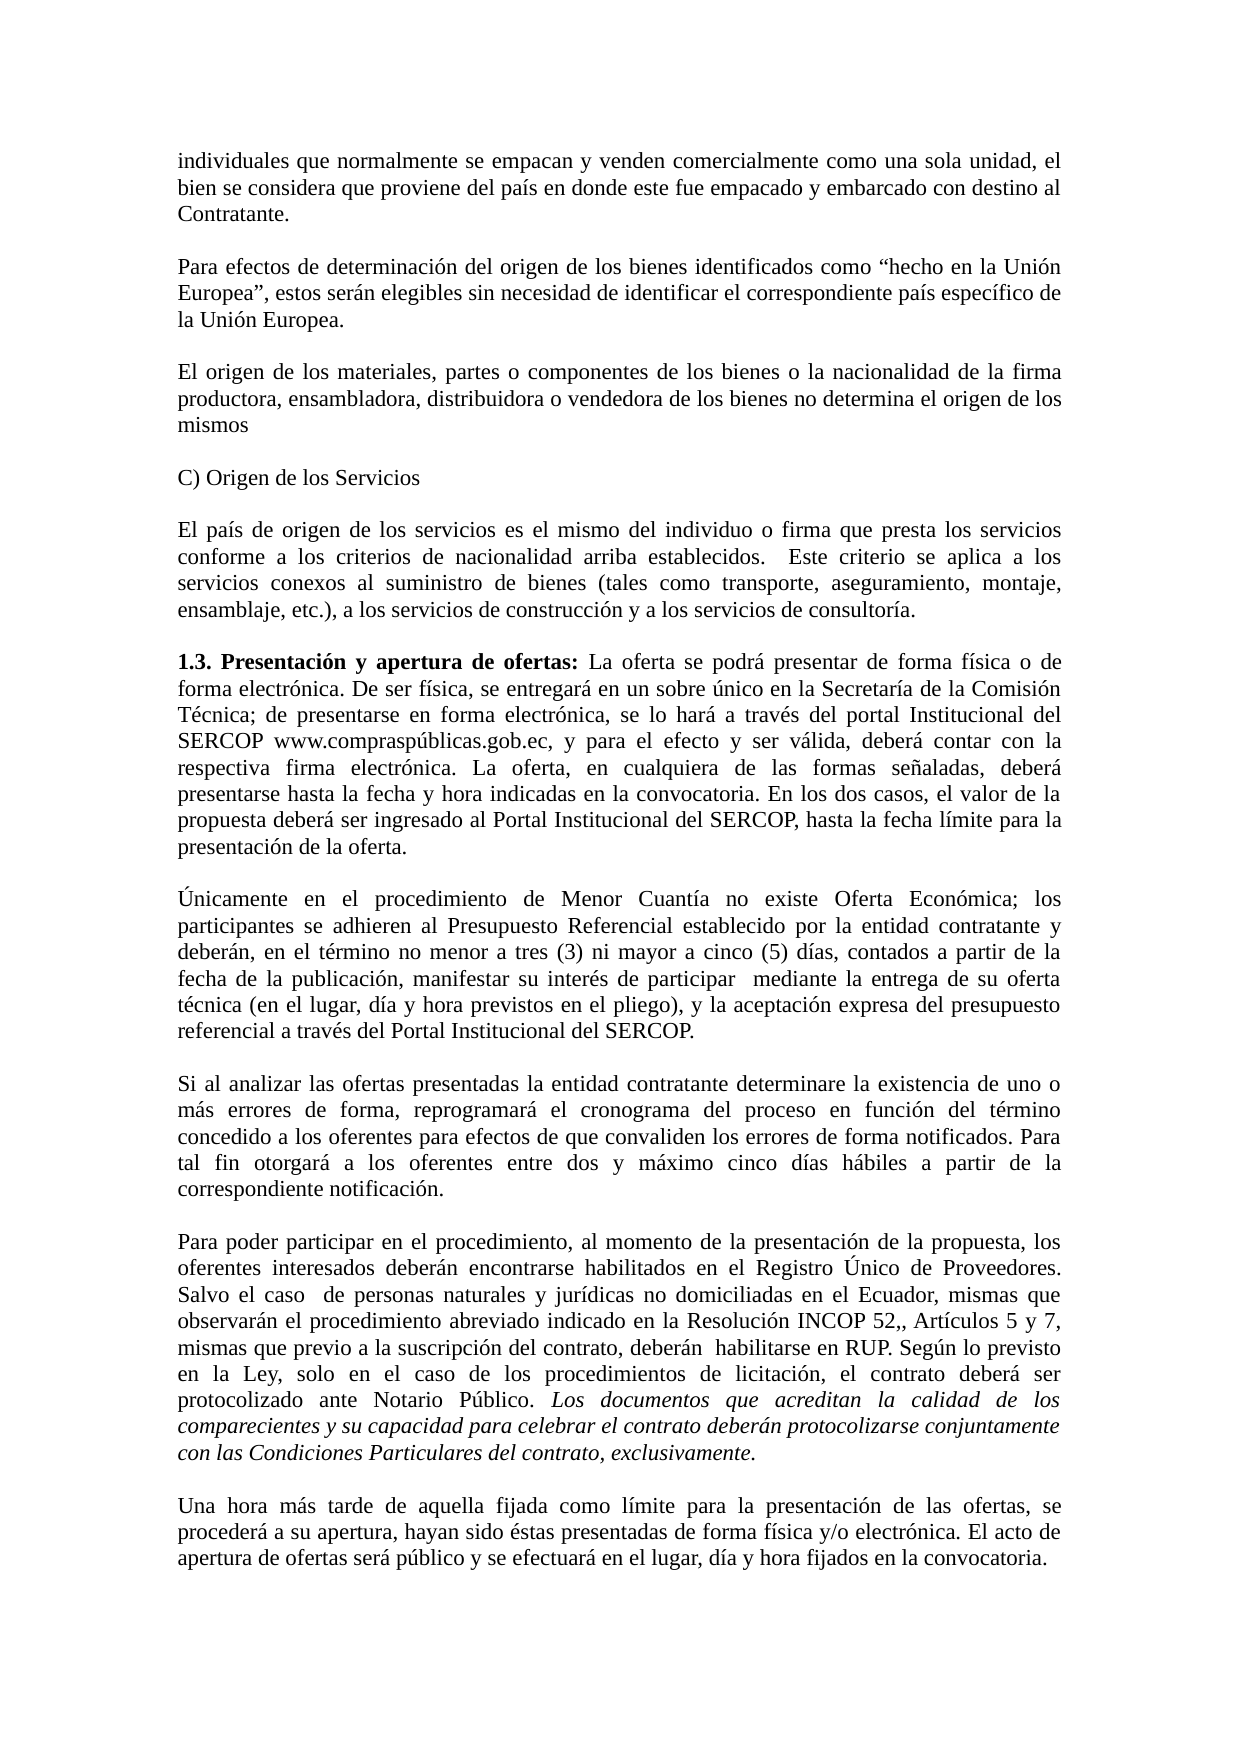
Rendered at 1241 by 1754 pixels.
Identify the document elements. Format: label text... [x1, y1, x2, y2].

text El origen de los materiales, partes o componentes de los bienes o la nacionalidad de la firma productora, ensambladora, distribuidora o vendedora de los bienes no determina el origen de los mismos [177, 358, 1063, 437]
text Si al analizar las ofertas presentadas la entidad contratante determinare la existencia de uno o más errores de forma, reprogramará el cronograma del proceso en función del término concedido a los oferentes para efectos de que convaliden los errores de forma notificados. Para tal fin otorgará a los oferentes entre dos y máximo cinco días hábiles a partir de la correspondiente notificación. [177, 1070, 1063, 1202]
text Una hora más tarde de aquella fijada como límite para la presentación de las ofertas, se procederá a su apertura, hayan sido éstas presentadas de forma física y/o electrónica. El acto de apertura de ofertas será público y se efectuará en el lugar, día y hora fijados en la convocatoria. [177, 1492, 1063, 1571]
text Para poder participar en el procedimiento, al momento de la presentación de la propuesta, los oferentes interesados deberán encontrarse habilitados en el Registro Único de Proveedores. Salvo el caso de personas naturales y jurídicas no domiciliadas en el Ecuador, mismas que observarán el procedimiento abreviado indicado en la Resolución INCOP 52,, Artículos 5 y 7, mismas que previo a la suscripción del contrato, deberán habilitarse en RUP. Según lo previsto en la Ley, solo en el caso de los procedimientos de licitación, el contrato deberá ser protocolizado ante Notario Público. Los documentos que acreditan la calidad de los comparecientes y su capacidad para celebrar el contrato deberán protocolizarse conjuntamente con las Condiciones Particulares del contrato, exclusivamente. [177, 1228, 1063, 1465]
text El país de origen de los servicios es el mismo del individuo o firma que presta los servicios conforme a los criterios de nacionalidad arriba establecidos. Este criterio se aplica a los servicios conexos al suministro de bienes (tales como transporte, aseguramiento, montaje, ensamblaje, etc.), a los servicios de construcción y a los servicios de consultoría. [177, 517, 1063, 622]
text Para efectos de determinación del origen de los bienes identificados como “hecho en la Unión Europea”, estos serán elegibles sin necesidad de identificar el correspondiente país específico de la Unión Europea. [177, 253, 1063, 332]
text individuales que normalmente se empacan y venden comercialmente como una sola unidad, el bien se considera que proviene del país en donde este fue empacado y embarcado con destino al Contratante. [177, 148, 1063, 227]
text C) Origen de los Servicios [177, 464, 1063, 490]
text 1.3. Presentación y apertura de ofertas: La oferta se podrá presentar de forma física o de forma electrónica. De ser física, se entregará en un sobre único en la Secretaría de la Comisión Técnica; de presentarse en forma electrónica, se lo hará a través del portal Institucional del SERCOP www.compraspúblicas.gob.ec, y para el efecto y ser válida, deberá contar con la respectiva firma electrónica. La oferta, en cualquiera de las formas señaladas, deberá presentarse hasta la fecha y hora indicadas en la convocatoria. En los dos casos, el valor de la propuesta deberá ser ingresado al Portal Institucional del SERCOP, hasta la fecha límite para la presentación de la oferta. [177, 648, 1063, 859]
text Únicamente en el procedimiento de Menor Cuantía no existe Oferta Económica; los participantes se adhieren al Presupuesto Referencial establecido por la entidad contratante y deberán, en el término no menor a tres (3) ni mayor a cinco (5) días, contados a partir de la fecha de la publicación, manifestar su interés de participar mediante la entrega de su oferta técnica (en el lugar, día y hora previstos en el pliego), y la aceptación expresa del presupuesto referencial a través del Portal Institucional del SERCOP. [177, 886, 1063, 1044]
